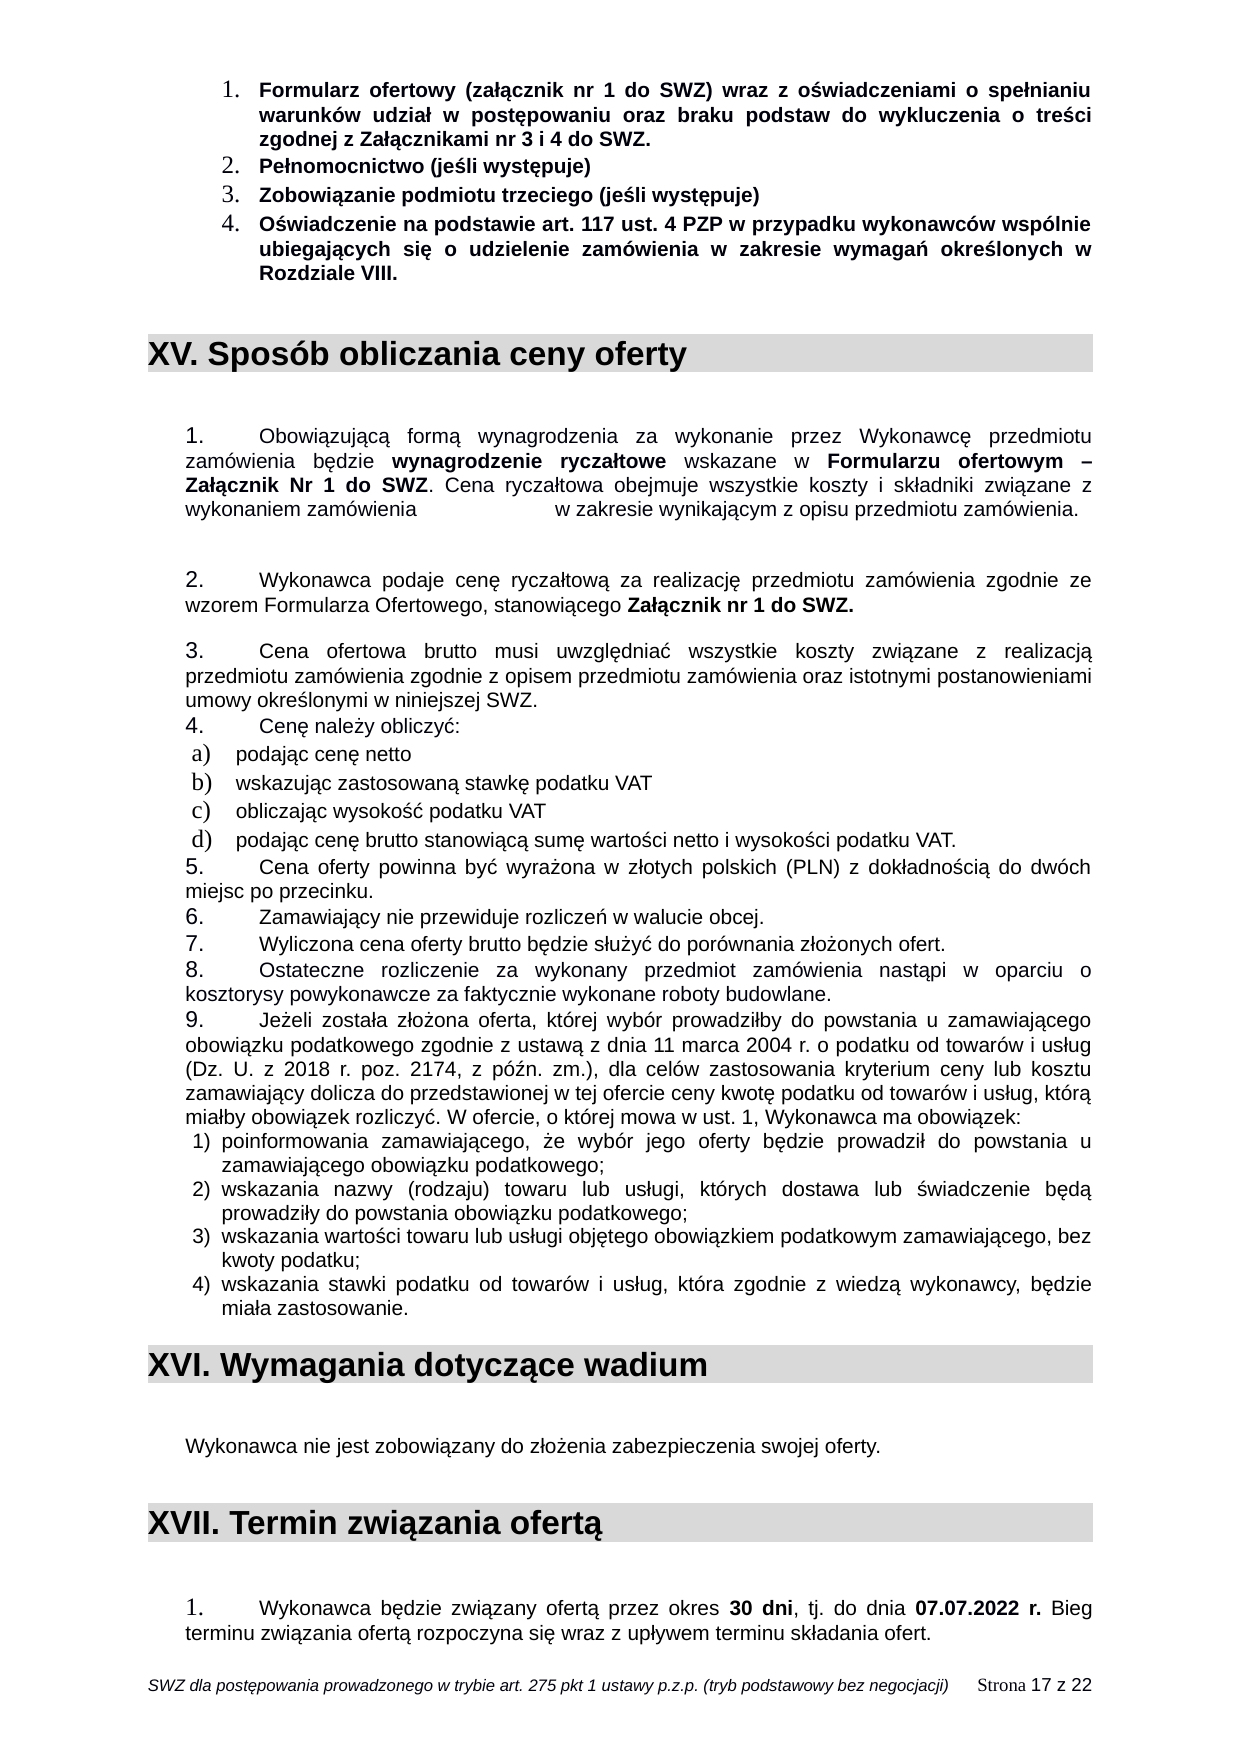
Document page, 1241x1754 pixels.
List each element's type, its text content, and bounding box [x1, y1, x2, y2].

list Obowiązującą formą wynagrodzenia za wykonanie przez Wykonawcę przedmiotu zamówienia będzie wynagrodzenie ryczałtowe wskazane w Formularzu ofertowym – Załącznik Nr 1 do SWZ. Cena ryczałtowa obejmuje wszystkie koszty i składniki związane z wykonaniem zamówienia w zakresie wynikającym z opisu przedmiotu zamówienia. [185, 422, 1093, 520]
list Cena ofertowa brutto musi uwzględniać wszystkie koszty związane z realizacją przedmiotu zamówienia zgodnie z opisem przedmiotu zamówienia oraz istotnymi postanowieniami umowy określonymi w niniejszej SWZ. [185, 637, 1093, 712]
subtitle XV. Sposób obliczania ceny oferty [148, 334, 1093, 372]
list podając cenę netto [191, 738, 1093, 767]
list Ostateczne rozliczenie za wykonany przedmiot zamówienia nastąpi w oparciu o kosztorysy powykonawcze za faktycznie wykonane roboty budowlane. [185, 956, 1093, 1006]
list podając cenę brutto stanowiącą sumę wartości netto i wysokości podatku VAT. [191, 824, 1093, 853]
list obliczając wysokość podatku VAT [191, 795, 1093, 824]
subtitle XVII. Termin związania ofertą [148, 1503, 1093, 1542]
list Jeżeli została złożona oferta, której wybór prowadziłby do powstania u zamawiającego obowiązku podatkowego zgodnie z ustawą z dnia 11 marca 2004 r. o podatku od towarów i usług (Dz. U. z 2018 r. poz. 2174, z późn. zm.), dla celów zastosowania kryterium ceny lub kosztu zamawiający dolicza do przedstawionej w tej ofercie ceny kwotę podatku od towarów i usług, którą miałby obowiązek rozliczyć. W ofercie, o której mowa w ust. 1, Wykonawca ma obowiązek: [185, 1006, 1093, 1128]
list Oświadczenie na podstawie art. 117 ust. 4 PZP w przypadku wykonawców wspólnie ubiegających się o udzielenie zamówienia w zakresie wymagań określonych w Rozdziale VIII. [221, 208, 1093, 285]
list Pełnomocnictwo (jeśli występuje) [221, 151, 1093, 179]
text 3) wskazania wartości towaru lub usługi objętego obowiązkiem podatkowym zamawiającego, bez kwoty podatku; [192, 1224, 1093, 1272]
list Wykonawca będzie związany ofertą przez okres 30 dni, tj. do dnia 07.07.2022 r. Bieg terminu związania ofertą rozpoczyna się wraz z upływem terminu składania ofert. [185, 1592, 1093, 1644]
text Wykonawca nie jest zobowiązany do złożenia zabezpieczenia swojej oferty. [185, 1433, 1093, 1457]
text 2) wskazania nazwy (rodzaju) towaru lub usługi, których dostawa lub świadczenie będą prowadziły do powstania obowiązku podatkowego; [192, 1176, 1093, 1224]
list Cenę należy obliczyć: [185, 712, 1093, 738]
list Wykonawca podaje cenę ryczałtową za realizację przedmiotu zamówienia zgodnie ze wzorem Formularza Ofertowego, stanowiącego Załącznik nr 1 do SWZ. [185, 566, 1093, 616]
list Zobowiązanie podmiotu trzeciego (jeśli występuje) [221, 179, 1093, 208]
list wskazując zastosowaną stawkę podatku VAT [191, 767, 1093, 795]
text 4) wskazania stawki podatku od towarów i usług, która zgodnie z wiedzą wykonawcy, będzie miała zastosowanie. [192, 1272, 1093, 1320]
list Formularz ofertowy (załącznik nr 1 do SWZ) wraz z oświadczeniami o spełnianiu warunków udział w postępowaniu oraz braku podstaw do wykluczenia o treści zgodnej z Załącznikami nr 3 i 4 do SWZ. [221, 74, 1093, 151]
list Wyliczona cena oferty brutto będzie służyć do porównania złożonych ofert. [185, 929, 1093, 956]
list Zamawiający nie przewiduje rozliczeń w walucie obcej. [185, 903, 1093, 929]
list Cena oferty powinna być wyrażona w złotych polskich (PLN) z dokładnością do dwóch miejsc po przecinku. [185, 853, 1093, 903]
text 1) poinformowania zamawiającego, że wybór jego oferty będzie prowadził do powstania u zamawiającego obowiązku podatkowego; [192, 1128, 1093, 1176]
subtitle XVI. Wymagania dotyczące wadium [148, 1345, 1093, 1383]
